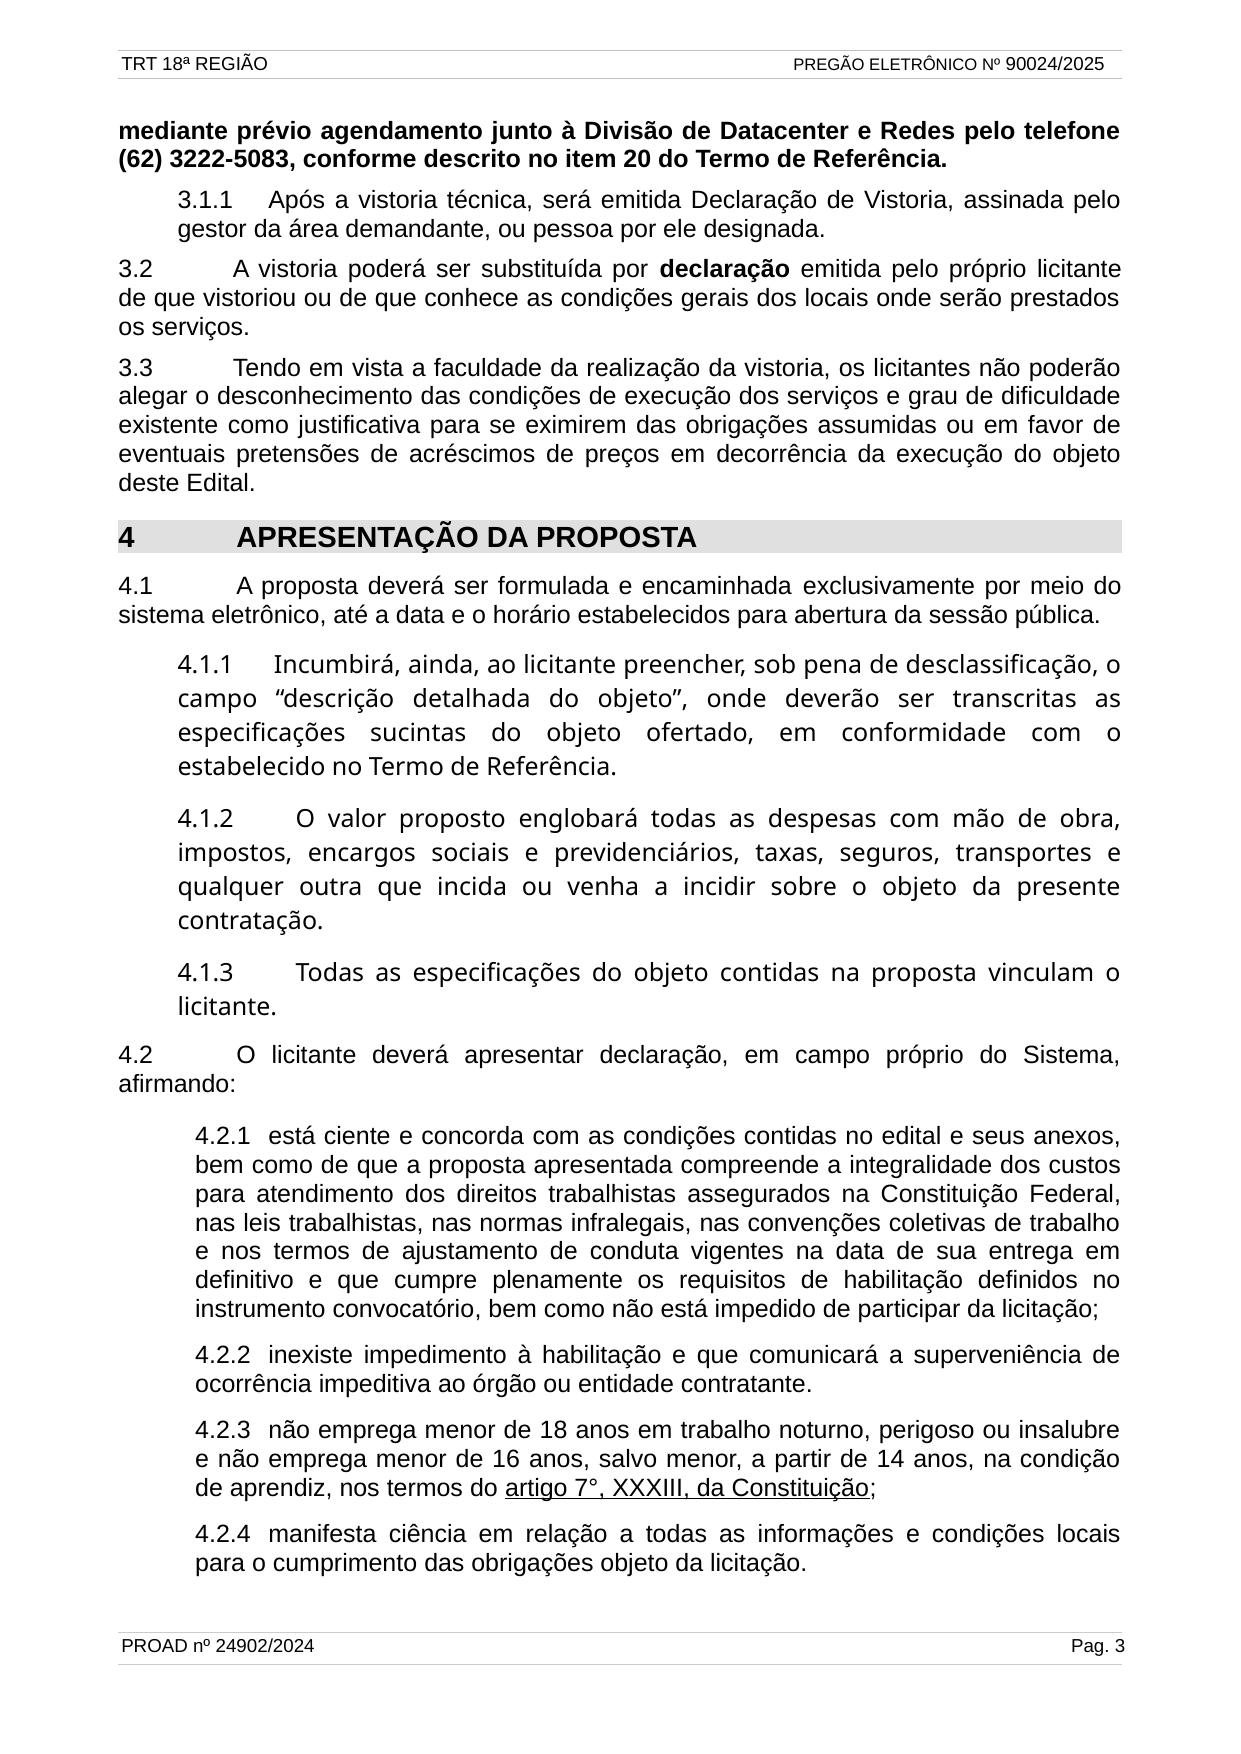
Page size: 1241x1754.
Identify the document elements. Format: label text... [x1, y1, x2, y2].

text 3.1.1 Após a vistoria técnica, será emitida Declaração de Vistoria, assinada pelo gestor da área demandante, ou pessoa por ele designada. [177, 185, 1122, 242]
text 4.2.3 não emprega menor de 18 anos em trabalho noturno, perigoso ou insalubre e não emprega menor de 16 anos, salvo menor, a partir de 14 anos, na condição de aprendiz, nos termos do artigo 7°, XXXIII, da Constituição; [195, 1415, 1122, 1502]
text 4.2 O licitante deverá apresentar declaração, em campo próprio do Sistema, afirmando: [118, 1040, 1122, 1098]
text 4.1.3 Todas as especificações do objeto contidas na proposta vinculam o licitante. [177, 954, 1122, 1022]
text 3.2 A vistoria poderá ser substituída por declaração emitida pelo próprio licitante de que vistoriou ou de que conhece as condições gerais dos locais onde serão prestados os serviços. [118, 254, 1122, 341]
text mediante prévio agendamento junto à Divisão de Datacenter e Redes pelo telefone (62) 3222-5083, conforme descrito no item 20 do Termo de Referência. [118, 116, 1122, 173]
text 4.2.4 manifesta ciência em relação a todas as informações e condições locais para o cumprimento das obrigações objeto da licitação. [195, 1519, 1122, 1577]
text 4.2.2 inexiste impedimento à habilitação e que comunicará a superveniência de ocorrência impeditiva ao órgão ou entidade contratante. [195, 1340, 1122, 1398]
text 4.2.1 está ciente e concorda com as condições contidas no edital e seus anexos, bem como de que a proposta apresentada compreende a integralidade dos custos para atendimento dos direitos trabalhistas assegurados na Constituição Federal, nas leis trabalhistas, nas normas infralegais, nas convenções coletivas de trabalho e nos termos de ajustamento de conduta vigentes na data de sua entrega em definitivo e que cumpre plenamente os requisitos de habilitação definidos no instrumento convocatório, bem como não está impedido de participar da licitação; [195, 1121, 1122, 1322]
text 4.1.2 O valor proposto englobará todas as despesas com mão de obra, impostos, encargos sociais e previdenciários, taxas, seguros, transportes e qualquer outra que incida ou venha a incidir sobre o objeto da presente contratação. [177, 800, 1122, 937]
text 3.3 Tendo em vista a faculdade da realização da vistoria, os licitantes não poderão alegar o desconhecimento das condições de execução dos serviços e grau de dificuldade existente como justificativa para se eximirem das obrigações assumidas ou em favor de eventuais pretensões de acréscimos de preços em decorrência da execução do objeto deste Edital. [118, 352, 1122, 496]
text 4.1.1 Incumbirá, ainda, ao licitante preencher, sob pena de desclassificação, o campo “descrição detalhada do objeto”, onde deverão ser transcritas as especificações sucintas do objeto ofertado, em conformidade com o estabelecido no Termo de Referência. [177, 646, 1122, 783]
text 4 APRESENTAÇÃO DA PROPOSTA [118, 520, 1122, 553]
text 4.1 A proposta deverá ser formulada e encaminhada exclusivamente por meio do sistema eletrônico, até a data e o horário estabelecidos para abertura da sessão pública. [118, 571, 1122, 629]
